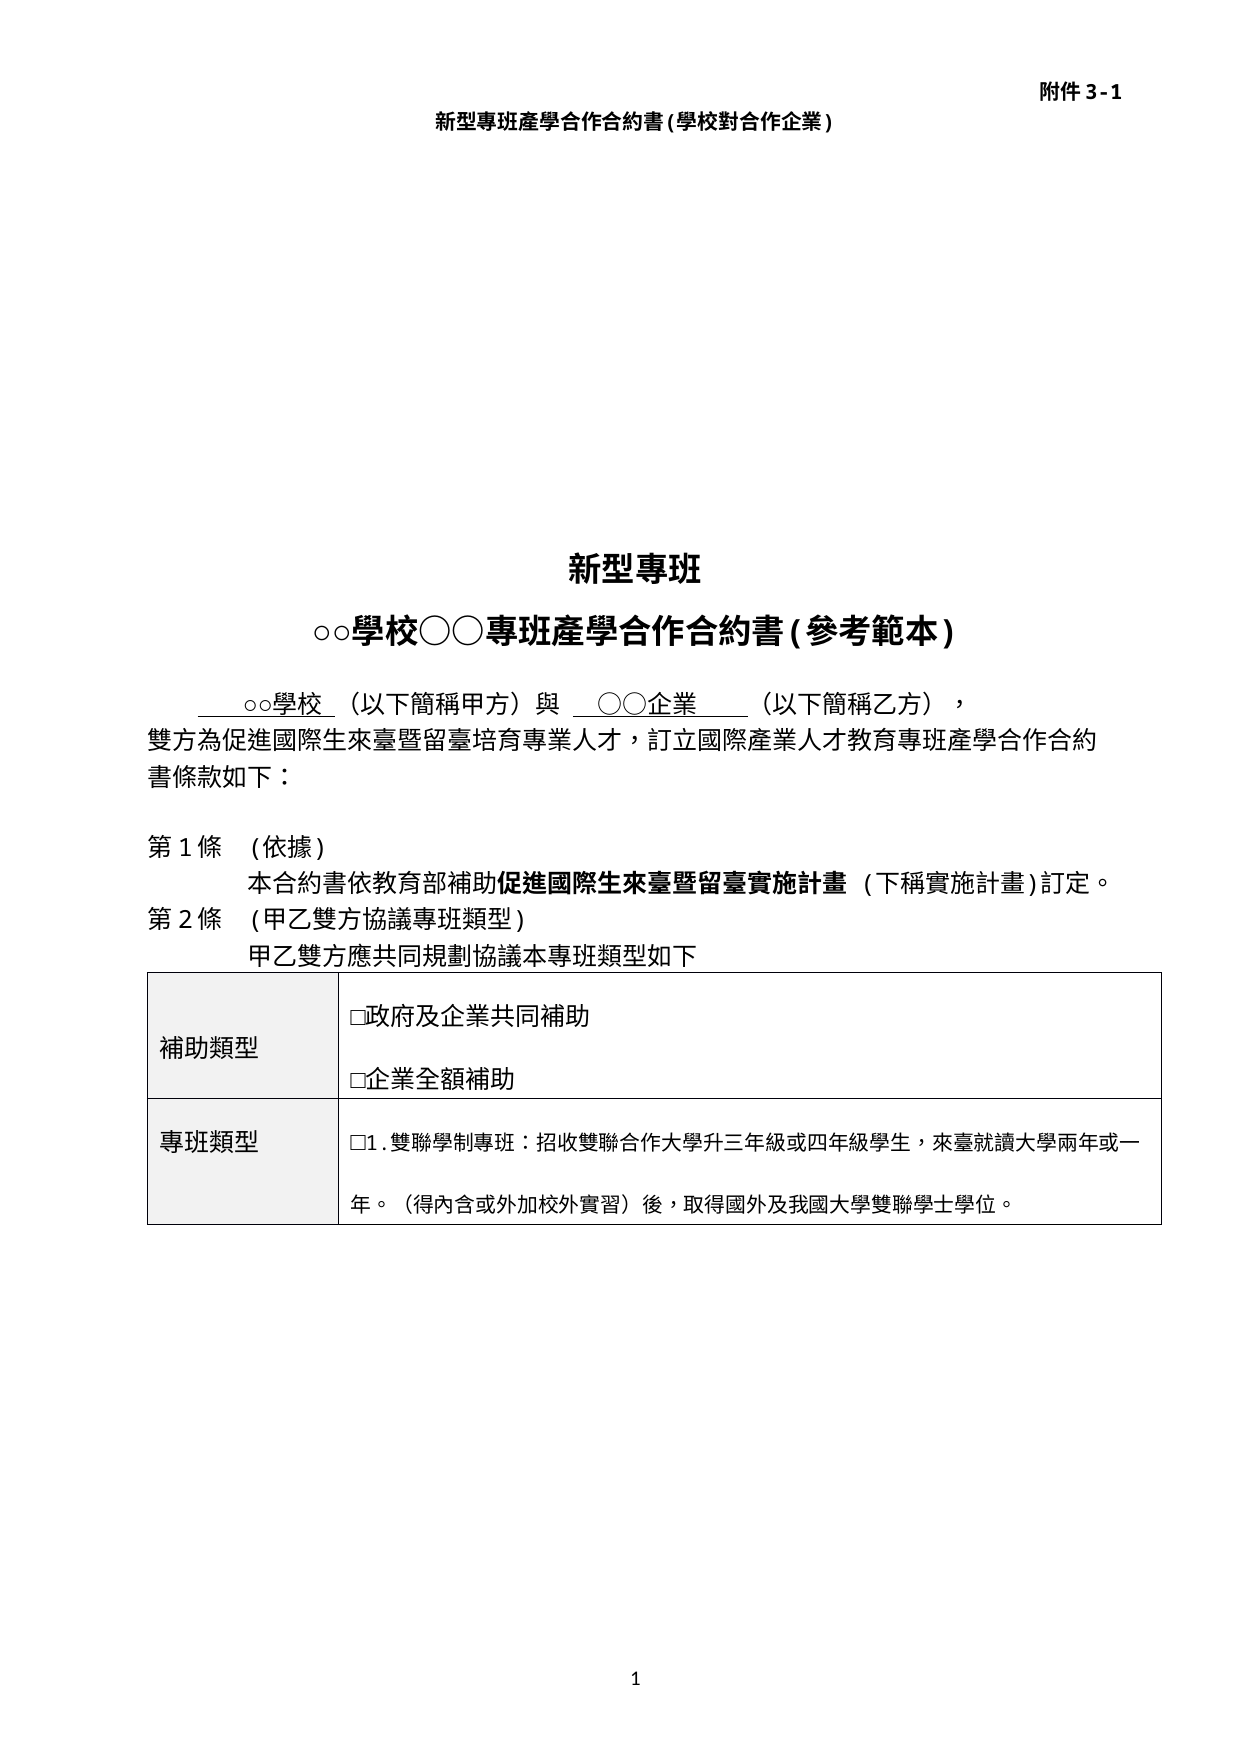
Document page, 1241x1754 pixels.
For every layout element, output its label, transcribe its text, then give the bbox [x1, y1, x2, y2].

table_header □政府及企業共同補助 □企業全額補助 [339, 973, 1161, 1098]
text 新型專班 [148, 525, 1122, 588]
text 本合約書依教育部補助促進國際生來臺暨留臺實施計畫 (下稱實施計畫)訂定。 [248, 863, 1122, 900]
text 甲乙雙方應共同規劃協議本專班類型如下 [248, 936, 1122, 972]
table_header 補助類型 [148, 973, 338, 1098]
text 第1條 (依據) [148, 827, 1122, 863]
table_cell □1.雙聯學制專班：招收雙聯合作大學升三年級或四年級學生，來臺就讀大學兩年或一年。（得內含或外加校外實習）後，取得國外及我國大學雙聯學士學位。 [339, 1099, 1161, 1224]
text 雙方為促進國際生來臺暨留臺培育專業人才，訂立國際產業人才教育專班產學合作合約書條款如下： [148, 721, 1122, 793]
text 第2條 (甲乙雙方協議專班類型) [148, 900, 1122, 936]
text ○○學校○○專班產學合作合約書(參考範本) [148, 588, 1122, 650]
table_cell 專班類型 [148, 1099, 338, 1224]
text ○○學校 （以下簡稱甲方）與 ○○企業 （以下簡稱乙方）， [148, 684, 1122, 721]
